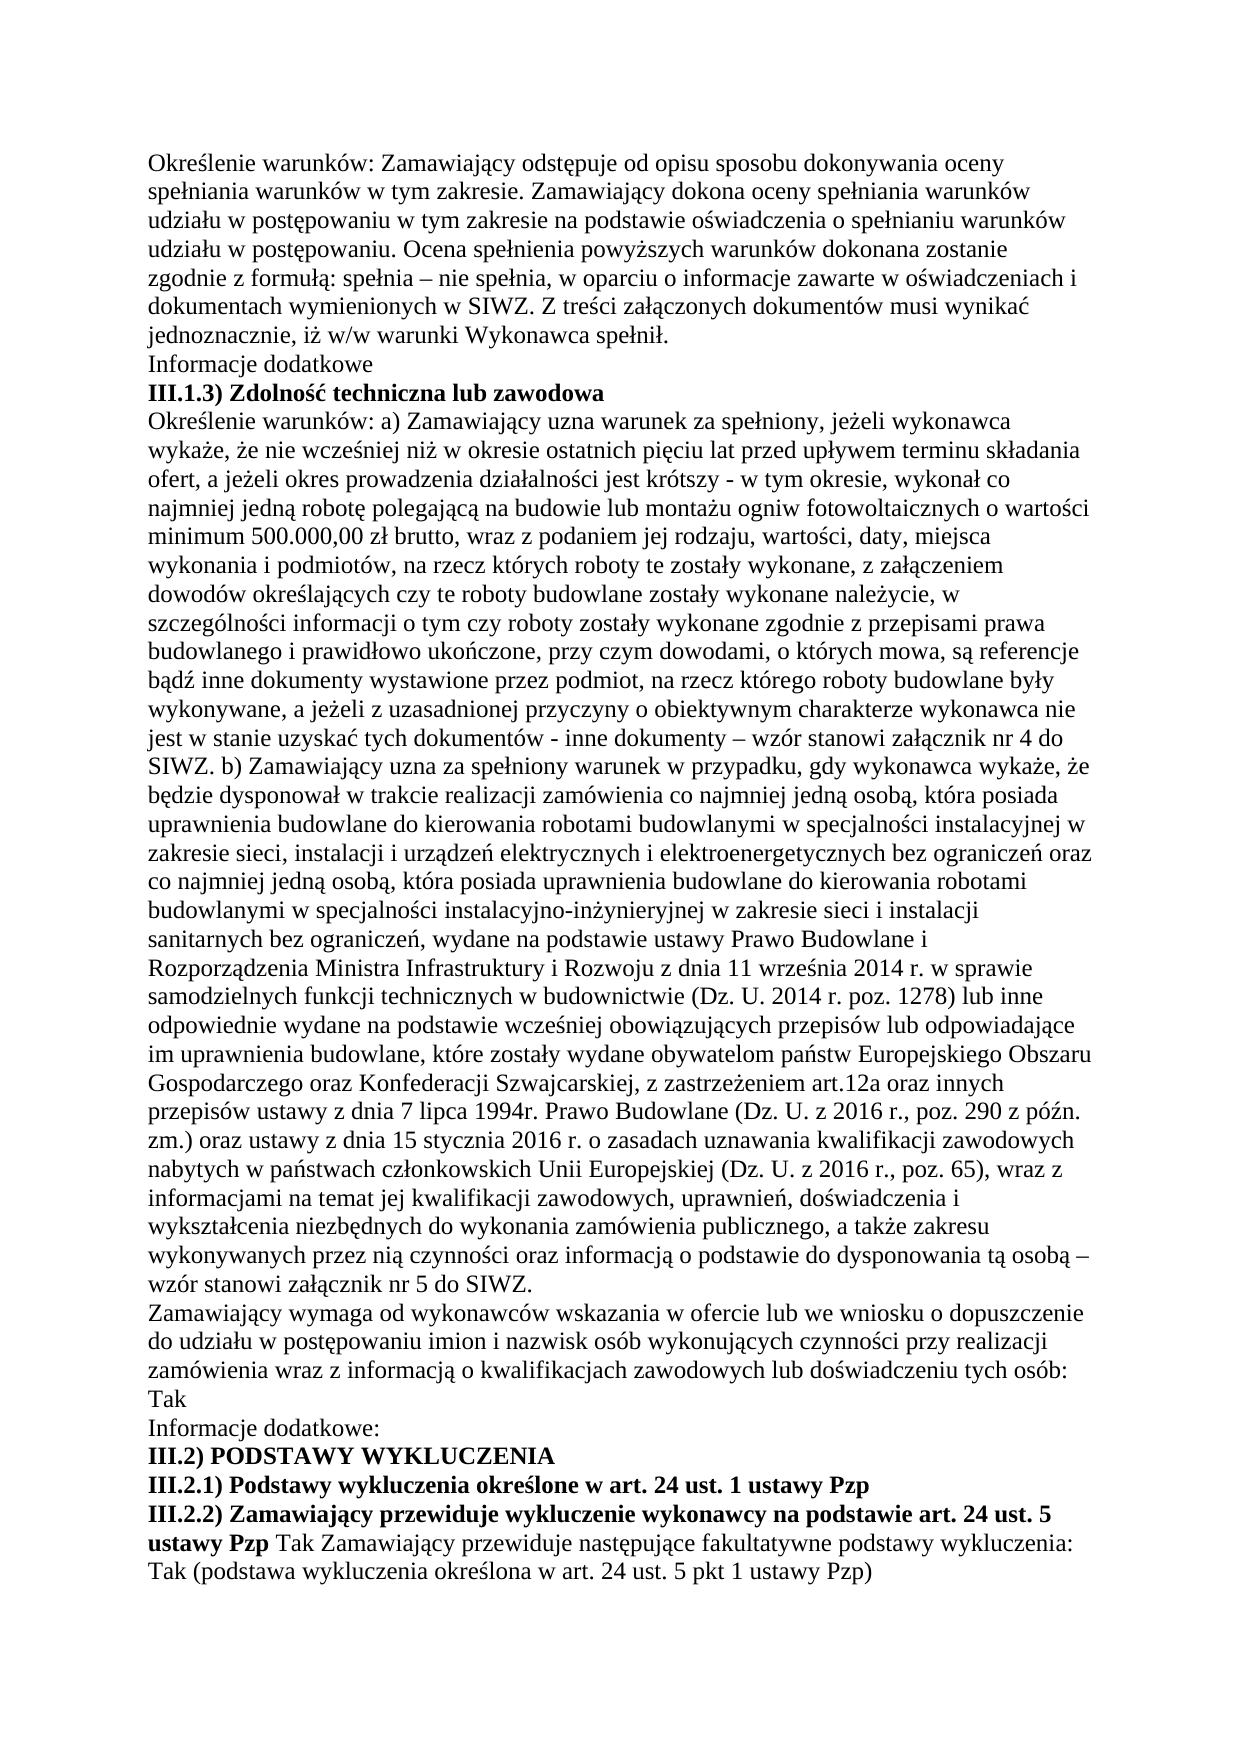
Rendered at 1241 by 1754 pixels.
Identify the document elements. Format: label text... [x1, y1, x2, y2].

text III.2.1) Podstawy wykluczenia określone w art. 24 ust. 1 ustawy Pzp III.2.2) Zamawiający przewiduje wykluczenie wykonawcy na podstawie art. 24 ust. 5 ustawy Pzp Tak Zamawiający przewiduje następujące fakultatywne podstawy wykluczenia: Tak (podstawa wykluczenia określona w art. 24 ust. 5 pkt 1 ustawy Pzp) [148, 1470, 1093, 1585]
text III.2) PODSTAWY WYKLUCZENIA [148, 1441, 1093, 1470]
text Określenie warunków: Zamawiający odstępuje od opisu sposobu dokonywania oceny spełniania warunków w tym zakresie. Zamawiający dokona oceny spełniania warunków udziału w postępowaniu w tym zakresie na podstawie oświadczenia o spełnianiu warunków udziału w postępowaniu. Ocena spełnienia powyższych warunków dokonana zostanie zgodnie z formułą: spełnia – nie spełnia, w oparciu o informacje zawarte w oświadczeniach i dokumentach wymienionych w SIWZ. Z treści załączonych dokumentów musi wynikać jednoznacznie, iż w/w warunki Wykonawca spełnił. Informacje dodatkowe III.1.3) Zdolność techniczna lub zawodowa Określenie warunków: a) Zamawiający uzna warunek za spełniony, jeżeli wykonawca wykaże, że nie wcześniej niż w okresie ostatnich pięciu lat przed upływem terminu składania ofert, a jeżeli okres prowadzenia działalności jest krótszy - w tym okresie, wykonał co najmniej jedną robotę polegającą na budowie lub montażu ogniw fotowoltaicznych o wartości minimum 500.000,00 zł brutto, wraz z podaniem jej rodzaju, wartości, daty, miejsca wykonania i podmiotów, na rzecz których roboty te zostały wykonane, z załączeniem dowodów określających czy te roboty budowlane zostały wykonane należycie, w szczególności informacji o tym czy roboty zostały wykonane zgodnie z przepisami prawa budowlanego i prawidłowo ukończone, przy czym dowodami, o których mowa, są referencje bądź inne dokumenty wystawione przez podmiot, na rzecz którego roboty budowlane były wykonywane, a jeżeli z uzasadnionej przyczyny o obiektywnym charakterze wykonawca nie jest w stanie uzyskać tych dokumentów - inne dokumenty – wzór stanowi załącznik nr 4 do SIWZ. b) Zamawiający uzna za spełniony warunek w przypadku, gdy wykonawca wykaże, że będzie dysponował w trakcie realizacji zamówienia co najmniej jedną osobą, która posiada uprawnienia budowlane do kierowania robotami budowlanymi w specjalności instalacyjnej w zakresie sieci, instalacji i urządzeń elektrycznych i elektroenergetycznych bez ograniczeń oraz co najmniej jedną osobą, która posiada uprawnienia budowlane do kierowania robotami budowlanymi w specjalności instalacyjno-inżynieryjnej w zakresie sieci i instalacji sanitarnych bez ograniczeń, wydane na podstawie ustawy Prawo Budowlane i Rozporządzenia Ministra Infrastruktury i Rozwoju z dnia 11 września 2014 r. w sprawie samodzielnych funkcji technicznych w budownictwie (Dz. U. 2014 r. poz. 1278) lub inne odpowiednie wydane na podstawie wcześniej obowiązujących przepisów lub odpowiadające im uprawnienia budowlane, które zostały wydane obywatelom państw Europejskiego Obszaru Gospodarczego oraz Konfederacji Szwajcarskiej, z zastrzeżeniem art.12a oraz innych przepisów ustawy z dnia 7 lipca 1994r. Prawo Budowlane (Dz. U. z 2016 r., poz. 290 z późn. zm.) oraz ustawy z dnia 15 stycznia 2016 r. o zasadach uznawania kwalifikacji zawodowych nabytych w państwach członkowskich Unii Europejskiej (Dz. U. z 2016 r., poz. 65), wraz z informacjami na temat jej kwalifikacji zawodowych, uprawnień, doświadczenia i wykształcenia niezbędnych do wykonania zamówienia publicznego, a także zakresu wykonywanych przez nią czynności oraz informacją o podstawie do dysponowania tą osobą – wzór stanowi załącznik nr 5 do SIWZ. Zamawiający wymaga od wykonawców wskazania w ofercie lub we wniosku o dopuszczenie do udziału w postępowaniu imion i nazwisk osób wykonujących czynności przy realizacji zamówienia wraz z informacją o kwalifikacjach zawodowych lub doświadczeniu tych osób: Tak Informacje dodatkowe: [148, 148, 1093, 1441]
